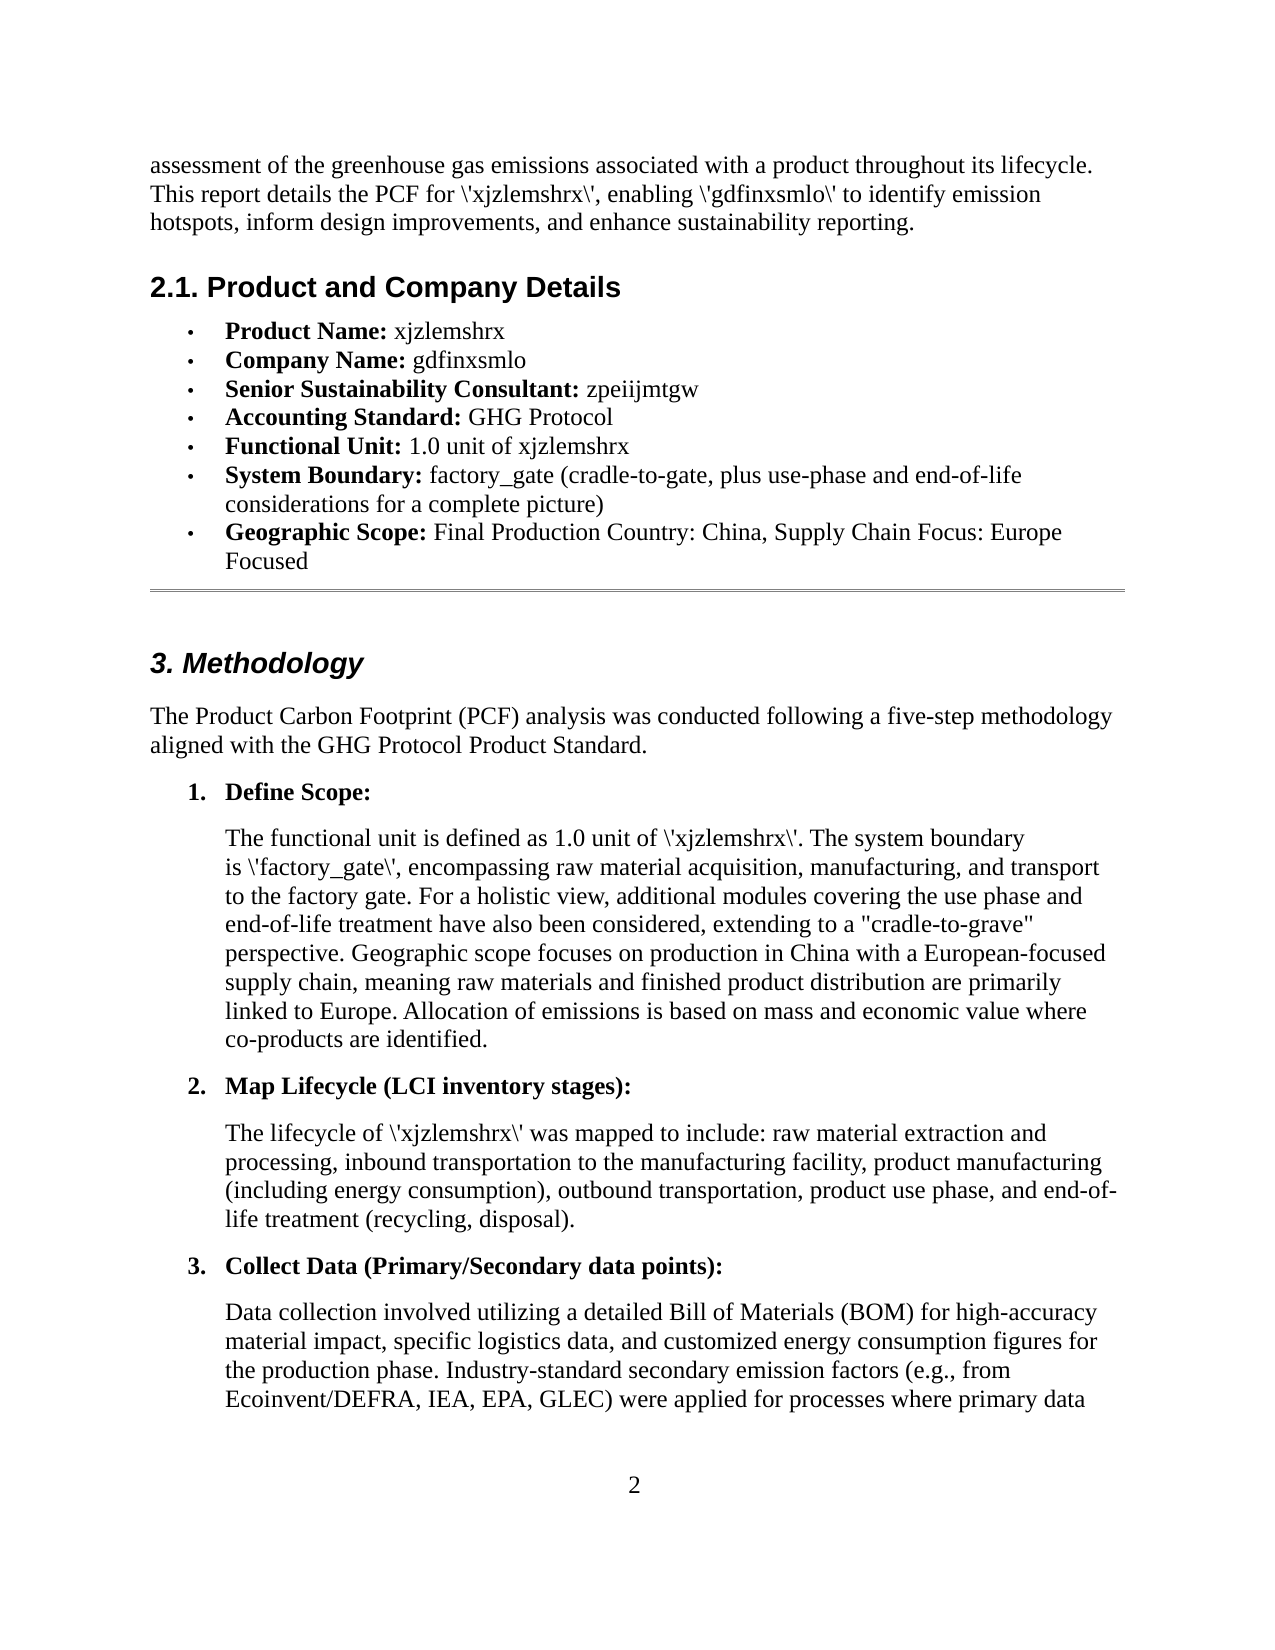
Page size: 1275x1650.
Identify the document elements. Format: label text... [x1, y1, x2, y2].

subtitle 3. Methodology [150, 646, 1125, 680]
list Collect Data (Primary/Secondary data points): [187, 1251, 1125, 1279]
list Senior Sustainability Consultant: zpeiijmtgw [187, 374, 1125, 402]
list System Boundary: factory_gate (cradle-to-gate, plus use-phase and end-of-life considerations for a complete picture) [187, 460, 1125, 517]
list Accounting Standard: GHG Protocol [187, 402, 1125, 431]
text assessment of the greenhouse gas emissions associated with a product throughout its lifecycle. This report details the PCF for \'xjzlemshrx\', enabling \'gdfinxsmlo\' to identify emission hotspots, inform design improvements, and enhance sustainability reporting. [150, 150, 1125, 236]
list Define Scope: [187, 777, 1125, 805]
list Map Lifecycle (LCI inventory stages): [187, 1071, 1125, 1100]
list Data collection involved utilizing a detailed Bill of Materials (BOM) for high-accuracy material impact, specific logistics data, and customized energy consumption figures for the production phase. Industry-standard secondary emission factors (e.g., from Ecoinvent/DEFRA, IEA, EPA, GLEC) were applied for processes where primary data [187, 1297, 1125, 1412]
list Geographic Scope: Final Production Country: China, Supply Chain Focus: Europe Focused [187, 517, 1125, 575]
list The lifecycle of \'xjzlemshrx\' was mapped to include: raw material extraction and processing, inbound transportation to the manufacturing facility, product manufacturing (including energy consumption), outbound transportation, product use phase, and end-of-life treatment (recycling, disposal). [187, 1118, 1125, 1233]
list The functional unit is defined as 1.0 unit of \'xjzlemshrx\'. The system boundary is \'factory_gate\', encompassing raw material acquisition, manufacturing, and transport to the factory gate. For a holistic view, additional modules covering the use phase and end-of-life treatment have also been considered, extending to a "cradle-to-grave" perspective. Geographic scope focuses on production in China with a European-focused supply chain, meaning raw materials and finished product distribution are primarily linked to Europe. Allocation of emissions is based on mass and economic value where co-products are identified. [187, 823, 1125, 1053]
subtitle 2.1. Product and Company Details [150, 270, 1125, 304]
list Product Name: xjzlemshrx [187, 316, 1125, 345]
list Functional Unit: 1.0 unit of xjzlemshrx [187, 431, 1125, 460]
list Company Name: gdfinxsmlo [187, 345, 1125, 374]
text The Product Carbon Footprint (PCF) analysis was conducted following a five-step methodology aligned with the GHG Protocol Product Standard. [150, 701, 1125, 759]
